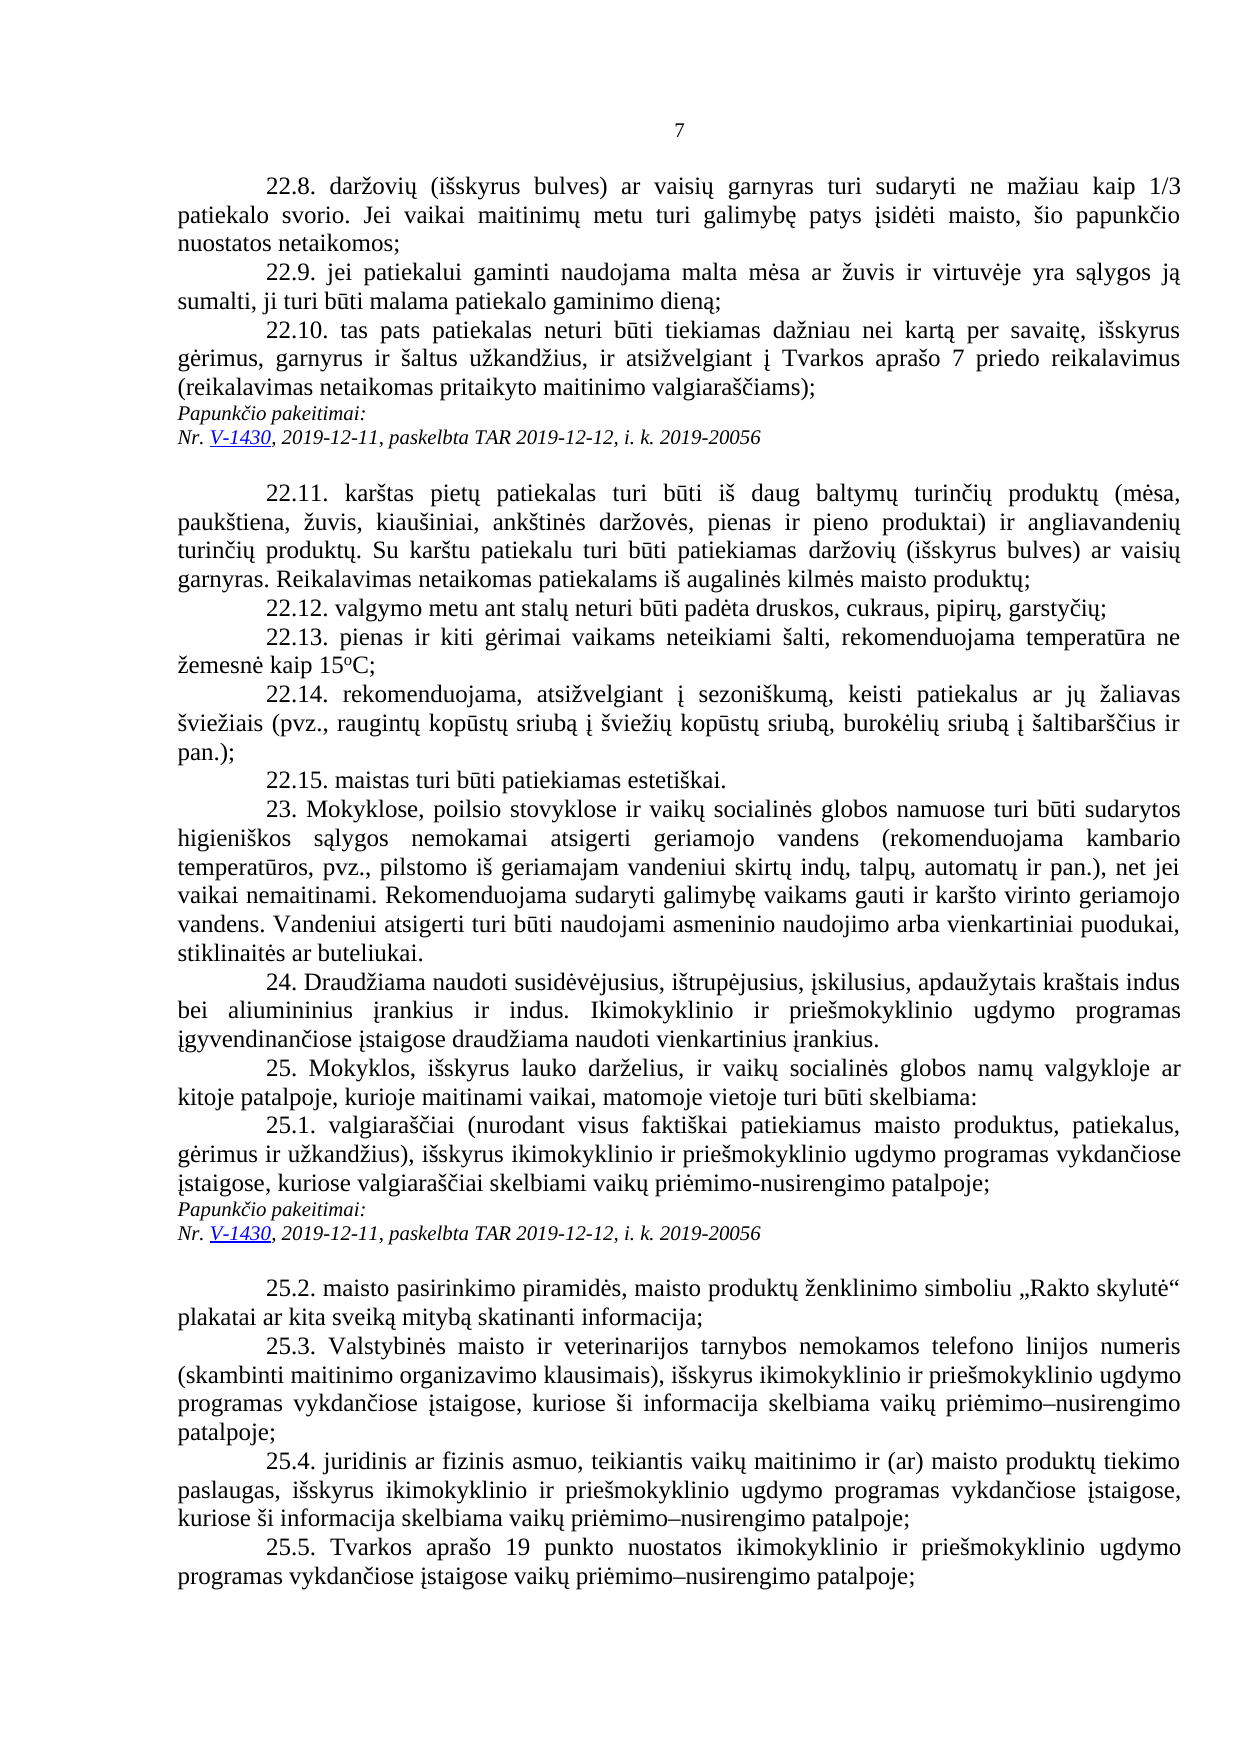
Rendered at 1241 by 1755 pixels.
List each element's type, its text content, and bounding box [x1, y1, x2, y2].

text Papunkčio pakeitimai: [177, 1197, 1181, 1221]
text 24. Draudžiama naudoti susidėvėjusius, ištrupėjusius, įskilusius, apdaužytais kraštais indus bei aliumininius įrankius ir indus. Ikimokyklinio ir priešmokyklinio ugdymo programas įgyvendinančiose įstaigose draudžiama naudoti vienkartinius įrankius. [177, 967, 1181, 1053]
text 25.5. Tvarkos aprašo 19 punkto nuostatos ikimokyklinio ir priešmokyklinio ugdymo programas vykdančiose įstaigose vaikų priėmimo–nusirengimo patalpoje; [177, 1532, 1181, 1590]
text Nr. V-1430, 2019-12-11, paskelbta TAR 2019-12-12, i. k. 2019-20056 [177, 425, 1181, 449]
text 22.10. tas pats patiekalas neturi būti tiekiamas dažniau nei kartą per savaitę, išskyrus gėrimus, garnyrus ir šaltus užkandžius, ir atsižvelgiant į Tvarkos aprašo 7 priedo reikalavimus (reikalavimas netaikomas pritaikyto maitinimo valgiaraščiams); [177, 315, 1181, 401]
text 22.15. maistas turi būti patiekiamas estetiškai. [177, 765, 1181, 794]
text 22.9. jei patiekalui gaminti naudojama malta mėsa ar žuvis ir virtuvėje yra sąlygos ją sumalti, ji turi būti malama patiekalo gaminimo dieną; [177, 257, 1181, 315]
text 25. Mokyklos, išskyrus lauko darželius, ir vaikų socialinės globos namų valgykloje ar kitoje patalpoje, kurioje maitinami vaikai, matomoje vietoje turi būti skelbiama: [177, 1053, 1181, 1110]
text 22.13. pienas ir kiti gėrimai vaikams neteikiami šalti, rekomenduojama temperatūra ne žemesnė kaip 15oC; [177, 622, 1181, 679]
text 25.4. juridinis ar fizinis asmuo, teikiantis vaikų maitinimo ir (ar) maisto produktų tiekimo paslaugas, išskyrus ikimokyklinio ir priešmokyklinio ugdymo programas vykdančiose įstaigose, kuriose ši informacija skelbiama vaikų priėmimo–nusirengimo patalpoje; [177, 1446, 1181, 1532]
text 25.2. maisto pasirinkimo piramidės, maisto produktų ženklinimo simboliu „Rakto skylutė“ plakatai ar kita sveiką mitybą skatinanti informacija; [177, 1273, 1181, 1331]
text Nr. V-1430, 2019-12-11, paskelbta TAR 2019-12-12, i. k. 2019-20056 [177, 1221, 1181, 1245]
text 22.11. karštas pietų patiekalas turi būti iš daug baltymų turinčių produktų (mėsa, paukštiena, žuvis, kiaušiniai, ankštinės daržovės, pienas ir pieno produktai) ir angliavandenių turinčių produktų. Su karštu patiekalu turi būti patiekiamas daržovių (išskyrus bulves) ar vaisių garnyras. Reikalavimas netaikomas patiekalams iš augalinės kilmės maisto produktų; [177, 478, 1181, 593]
text 22.12. valgymo metu ant stalų neturi būti padėta druskos, cukraus, pipirų, garstyčių; [177, 593, 1181, 622]
text 22.8. daržovių (išskyrus bulves) ar vaisių garnyras turi sudaryti ne mažiau kaip 1/3 patiekalo svorio. Jei vaikai maitinimų metu turi galimybę patys įsidėti maisto, šio papunkčio nuostatos netaikomos; [177, 171, 1181, 257]
text 23. Mokyklose, poilsio stovyklose ir vaikų socialinės globos namuose turi būti sudarytos higieniškos sąlygos nemokamai atsigerti geriamojo vandens (rekomenduojama kambario temperatūros, pvz., pilstomo iš geriamajam vandeniui skirtų indų, talpų, automatų ir pan.), net jei vaikai nemaitinami. Rekomenduojama sudaryti galimybę vaikams gauti ir karšto virinto geriamojo vandens. Vandeniui atsigerti turi būti naudojami asmeninio naudojimo arba vienkartiniai puodukai, stiklinaitės ar buteliukai. [177, 794, 1181, 967]
text 22.14. rekomenduojama, atsižvelgiant į sezoniškumą, keisti patiekalus ar jų žaliavas šviežiais (pvz., raugintų kopūstų sriubą į šviežių kopūstų sriubą, burokėlių sriubą į šaltibarščius ir pan.); [177, 679, 1181, 765]
text 25.3. Valstybinės maisto ir veterinarijos tarnybos nemokamos telefono linijos numeris (skambinti maitinimo organizavimo klausimais), išskyrus ikimokyklinio ir priešmokyklinio ugdymo programas vykdančiose įstaigose, kuriose ši informacija skelbiama vaikų priėmimo–nusirengimo patalpoje; [177, 1331, 1181, 1446]
text Papunkčio pakeitimai: [177, 401, 1181, 425]
text 25.1. valgiaraščiai (nurodant visus faktiškai patiekiamus maisto produktus, patiekalus, gėrimus ir užkandžius), išskyrus ikimokyklinio ir priešmokyklinio ugdymo programas vykdančiose įstaigose, kuriose valgiaraščiai skelbiami vaikų priėmimo-nusirengimo patalpoje; [177, 1110, 1181, 1197]
